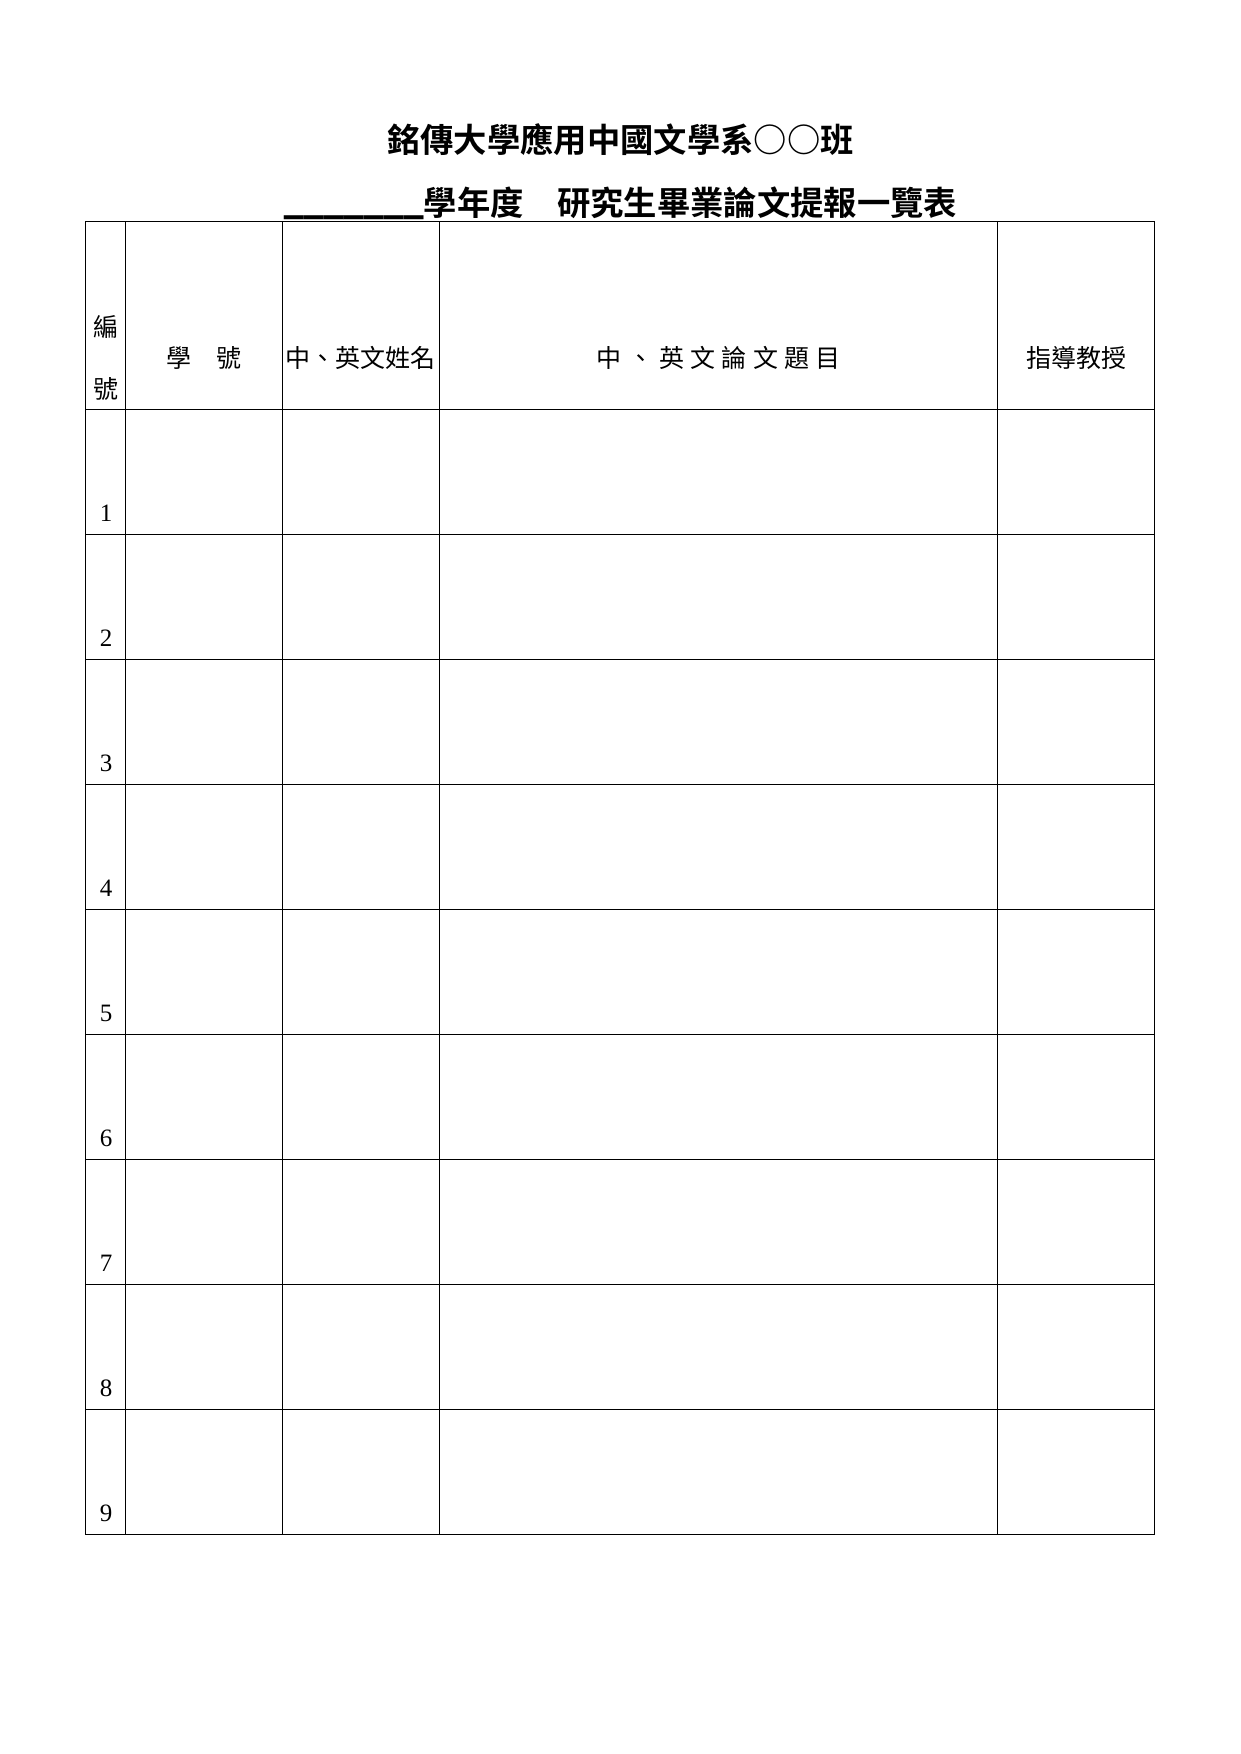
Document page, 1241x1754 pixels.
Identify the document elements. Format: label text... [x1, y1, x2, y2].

table_header 中、英文論文題目 [440, 222, 997, 409]
text _______學年度 研究生畢業論文提報一覽表 [187, 159, 1053, 221]
table_header 指導教授 [998, 222, 1154, 409]
table_cell [126, 1410, 282, 1534]
table_cell 3 [86, 660, 125, 784]
text 銘傳大學應用中國文學系○○班 [187, 96, 1053, 159]
table_cell [440, 1285, 997, 1409]
table_cell [283, 535, 439, 659]
table_cell [440, 660, 997, 784]
table_cell [283, 1160, 439, 1284]
table_cell [283, 910, 439, 1034]
table_cell [283, 1035, 439, 1159]
table_cell [440, 410, 997, 534]
table_cell [998, 535, 1154, 659]
table_cell 2 [86, 535, 125, 659]
table_cell 7 [86, 1160, 125, 1284]
table_cell [998, 410, 1154, 534]
table_cell [440, 1410, 997, 1534]
table_cell [283, 1285, 439, 1409]
table_cell [126, 1285, 282, 1409]
table_cell [283, 410, 439, 534]
table_cell [283, 660, 439, 784]
table_cell 9 [86, 1410, 125, 1534]
table_cell [440, 785, 997, 909]
table_cell [998, 1410, 1154, 1534]
table_cell 4 [86, 785, 125, 909]
table_cell 8 [86, 1285, 125, 1409]
table_cell [998, 1035, 1154, 1159]
table_cell 6 [86, 1035, 125, 1159]
table_header 中、英文姓名 [283, 222, 439, 409]
table_cell 5 [86, 910, 125, 1034]
table_cell [998, 1285, 1154, 1409]
table_cell [440, 1160, 997, 1284]
table_cell [998, 660, 1154, 784]
table_cell [126, 535, 282, 659]
table_cell [126, 1035, 282, 1159]
table_cell [440, 1035, 997, 1159]
table_header 編 號 [86, 222, 125, 409]
table_cell 1 [86, 410, 125, 534]
table_cell [126, 410, 282, 534]
table_cell [126, 660, 282, 784]
table_cell [283, 1410, 439, 1534]
table_cell [998, 785, 1154, 909]
table_cell [998, 1160, 1154, 1284]
table_cell [998, 910, 1154, 1034]
table_cell [283, 785, 439, 909]
table_cell [126, 910, 282, 1034]
table_header 學號 [126, 222, 282, 409]
table_cell [126, 785, 282, 909]
table_cell [440, 535, 997, 659]
table_cell [126, 1160, 282, 1284]
table_cell [440, 910, 997, 1034]
